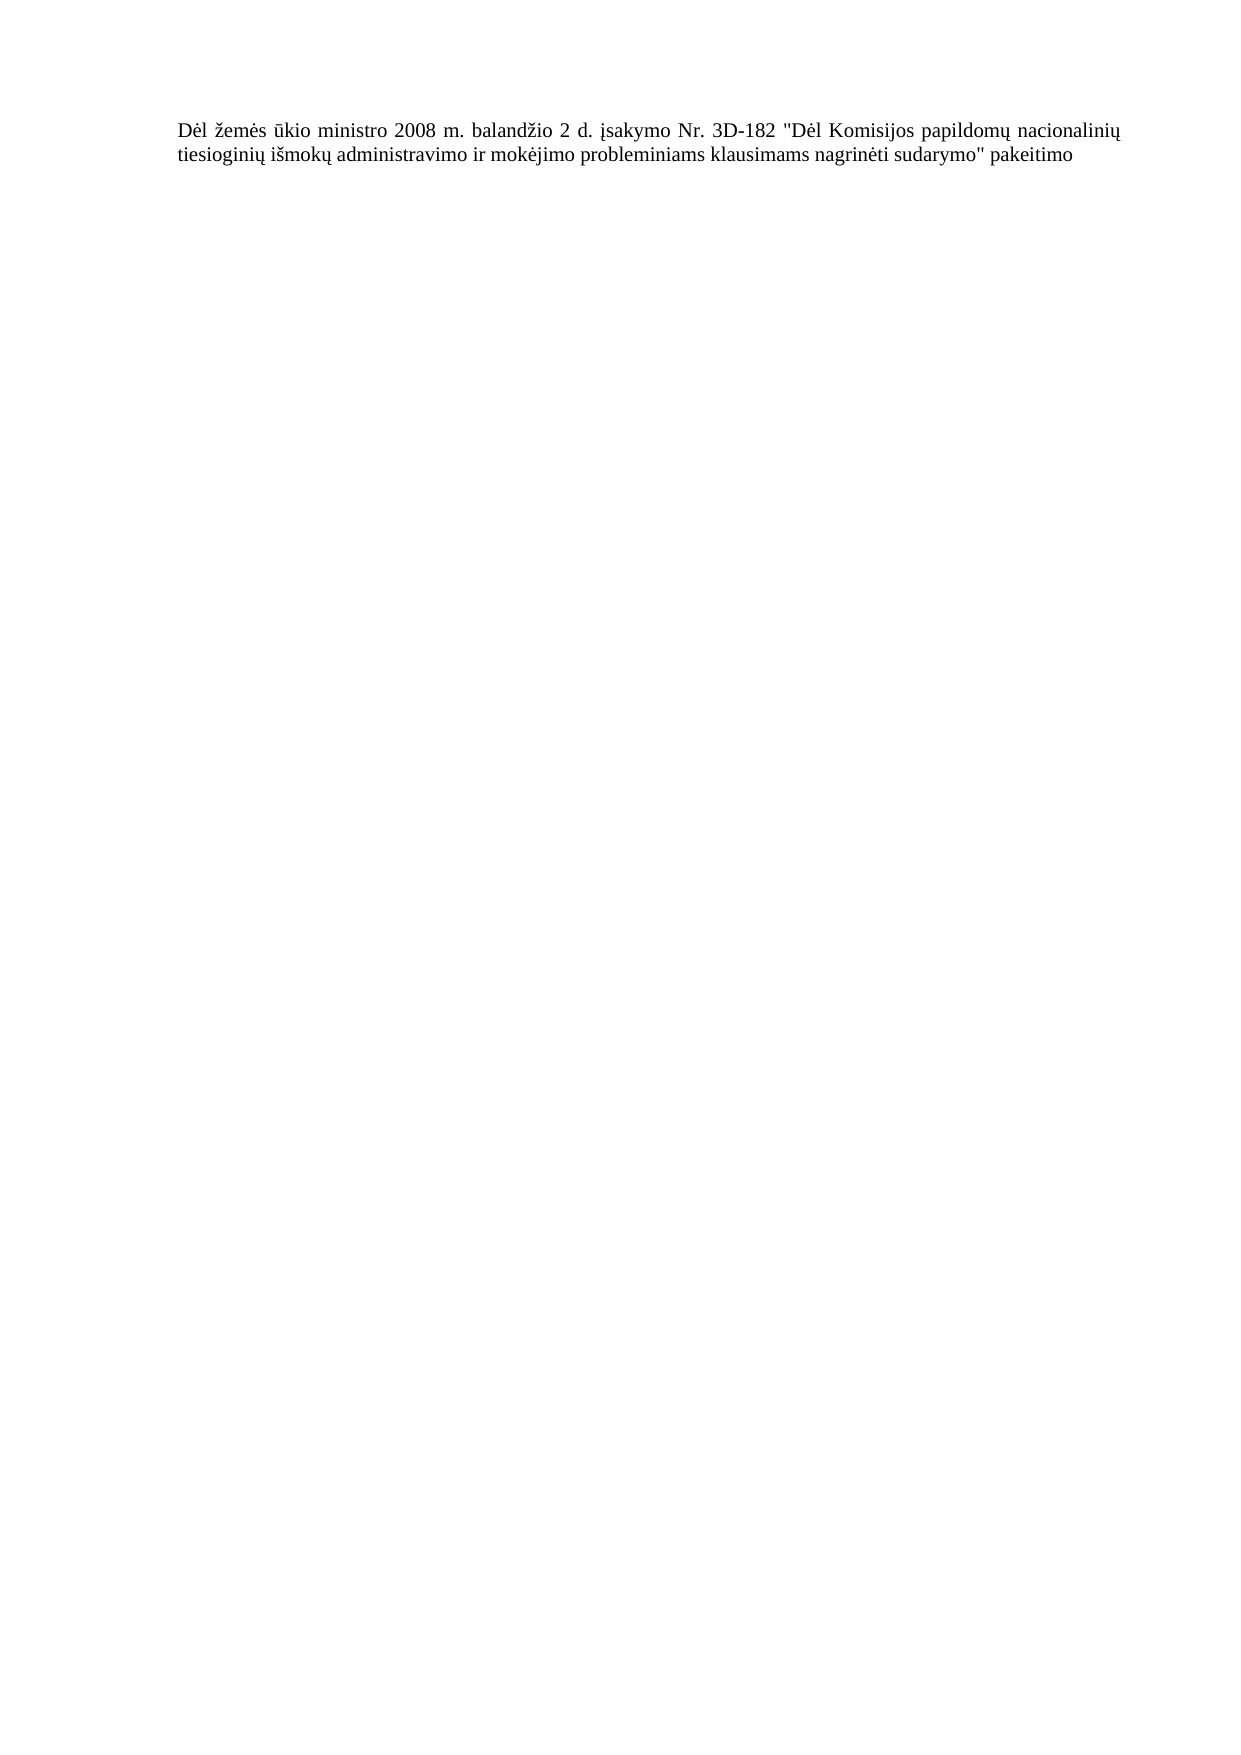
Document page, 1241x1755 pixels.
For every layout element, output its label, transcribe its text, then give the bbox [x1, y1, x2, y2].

text Dėl žemės ūkio ministro 2008 m. balandžio 2 d. įsakymo Nr. 3D-182 "Dėl Komisijos papildomų nacionalinių tiesioginių išmokų administravimo ir mokėjimo probleminiams klausimams nagrinėti sudarymo" pakeitimo [177, 118, 1122, 166]
